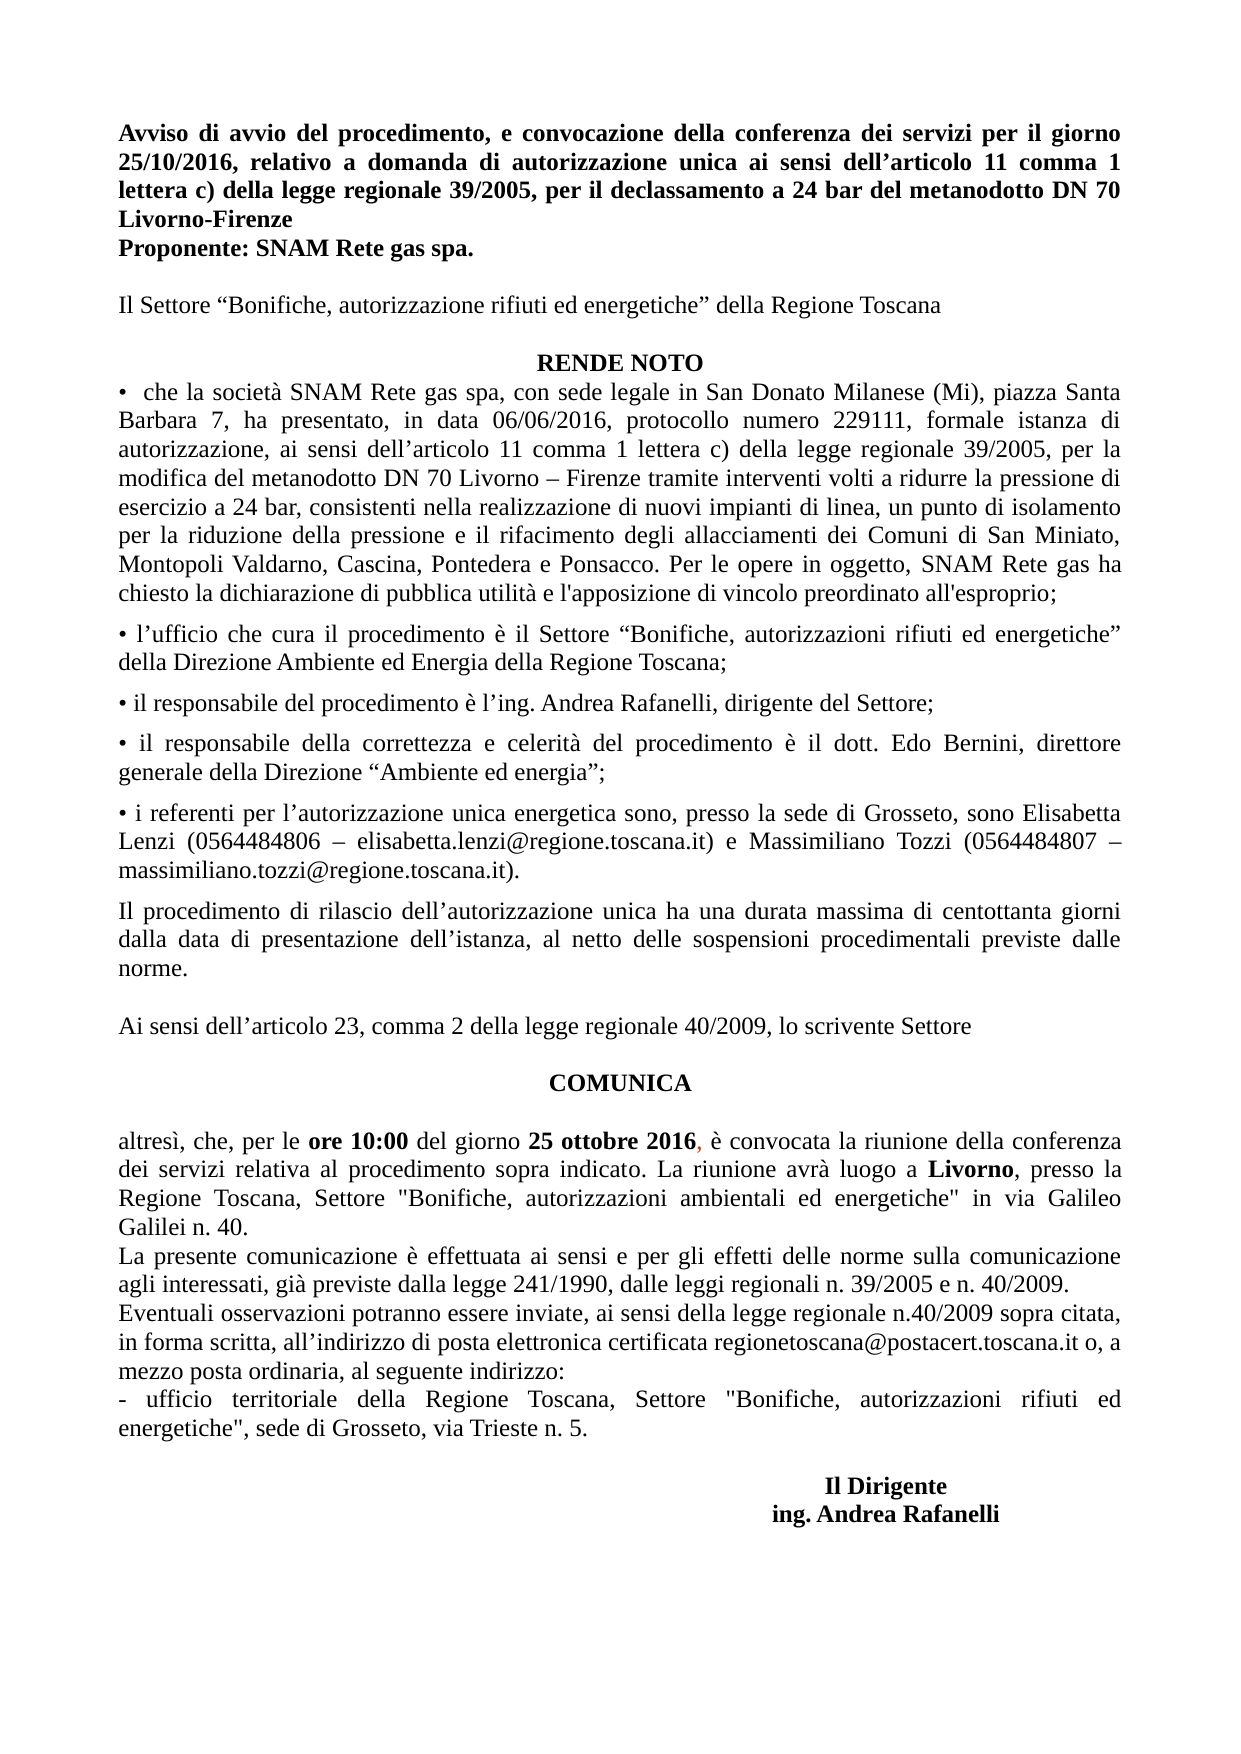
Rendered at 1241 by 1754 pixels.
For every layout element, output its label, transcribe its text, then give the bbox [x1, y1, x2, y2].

text • che la società SNAM Rete gas spa, con sede legale in San Donato Milanese (Mi), piazza Santa Barbara 7, ha presentato, in data 06/06/2016, protocollo numero 229111, formale istanza di autorizzazione, ai sensi dell’articolo 11 comma 1 lettera c) della legge regionale 39/2005, per la modifica del metanodotto DN 70 Livorno – Firenze tramite interventi volti a ridurre la pressione di esercizio a 24 bar, consistenti nella realizzazione di nuovi impianti di linea, un punto di isolamento per la riduzione della pressione e il rifacimento degli allacciamenti dei Comuni di San Miniato, Montopoli Valdarno, Cascina, Pontedera e Ponsacco. Per le opere in oggetto, SNAM Rete gas ha chiesto la dichiarazione di pubblica utilità e l'apposizione di vincolo preordinato all'esproprio; [118, 377, 1122, 607]
text altresì, che, per le ore 10:00 del giorno 25 ottobre 2016, è convocata la riunione della conferenza dei servizi relativa al procedimento sopra indicato. La riunione avrà luogo a Livorno, presso la Regione Toscana, Settore "Bonifiche, autorizzazioni ambientali ed energetiche" in via Galileo Galilei n. 40. [118, 1126, 1122, 1241]
text La presente comunicazione è effettuata ai sensi e per gli effetti delle norme sulla comunicazione agli interessati, già previste dalla legge 241/1990, dalle leggi regionali n. 39/2005 e n. 40/2009. [118, 1241, 1122, 1298]
text • il responsabile del procedimento è l’ing. Andrea Rafanelli, dirigente del Settore; [118, 688, 1122, 717]
text - ufficio territoriale della Regione Toscana, Settore "Bonifiche, autorizzazioni rifiuti ed energetiche", sede di Grosseto, via Trieste n. 5. [118, 1384, 1122, 1442]
text • l’ufficio che cura il procedimento è il Settore “Bonifiche, autorizzazioni rifiuti ed energetiche” della Direzione Ambiente ed Energia della Regione Toscana; [118, 619, 1122, 676]
text Eventuali osservazioni potranno essere inviate, ai sensi della legge regionale n.40/2009 sopra citata, in forma scritta, all’indirizzo di posta elettronica certificata regionetoscana@postacert.toscana.it o, a mezzo posta ordinaria, al seguente indirizzo: [118, 1298, 1122, 1384]
text RENDE NOTO [118, 348, 1122, 377]
text Avviso di avvio del procedimento, e convocazione della conferenza dei servizi per il giorno 25/10/2016, relativo a domanda di autorizzazione unica ai sensi dell’articolo 11 comma 1 lettera c) della legge regionale 39/2005, per il declassamento a 24 bar del metanodotto DN 70 Livorno-Firenze [118, 118, 1122, 233]
text Il procedimento di rilascio dell’autorizzazione unica ha una durata massima di centottanta giorni dalla data di presentazione dell’istanza, al netto delle sospensioni procedimentali previste dalle norme. [118, 896, 1122, 982]
text Il Settore “Bonifiche, autorizzazione rifiuti ed energetiche” della Regione Toscana [118, 291, 1122, 319]
text Ai sensi dell’articolo 23, comma 2 della legge regionale 40/2009, lo scrivente Settore [118, 1011, 1122, 1039]
text Proponente: SNAM Rete gas spa. [118, 233, 1122, 262]
text • i referenti per l’autorizzazione unica energetica sono, presso la sede di Grosseto, sono Elisabetta Lenzi (0564484806 – elisabetta.lenzi@regione.toscana.it) e Massimiliano Tozzi (0564484807 – massimiliano.tozzi@regione.toscana.it). [118, 798, 1122, 884]
text ing. Andrea Rafanelli [649, 1499, 1122, 1528]
text • il responsabile della correttezza e celerità del procedimento è il dott. Edo Bernini, direttore generale della Direzione “Ambiente ed energia”; [118, 728, 1122, 786]
text COMUNICA [118, 1068, 1122, 1097]
text Il Dirigente [649, 1471, 1122, 1499]
